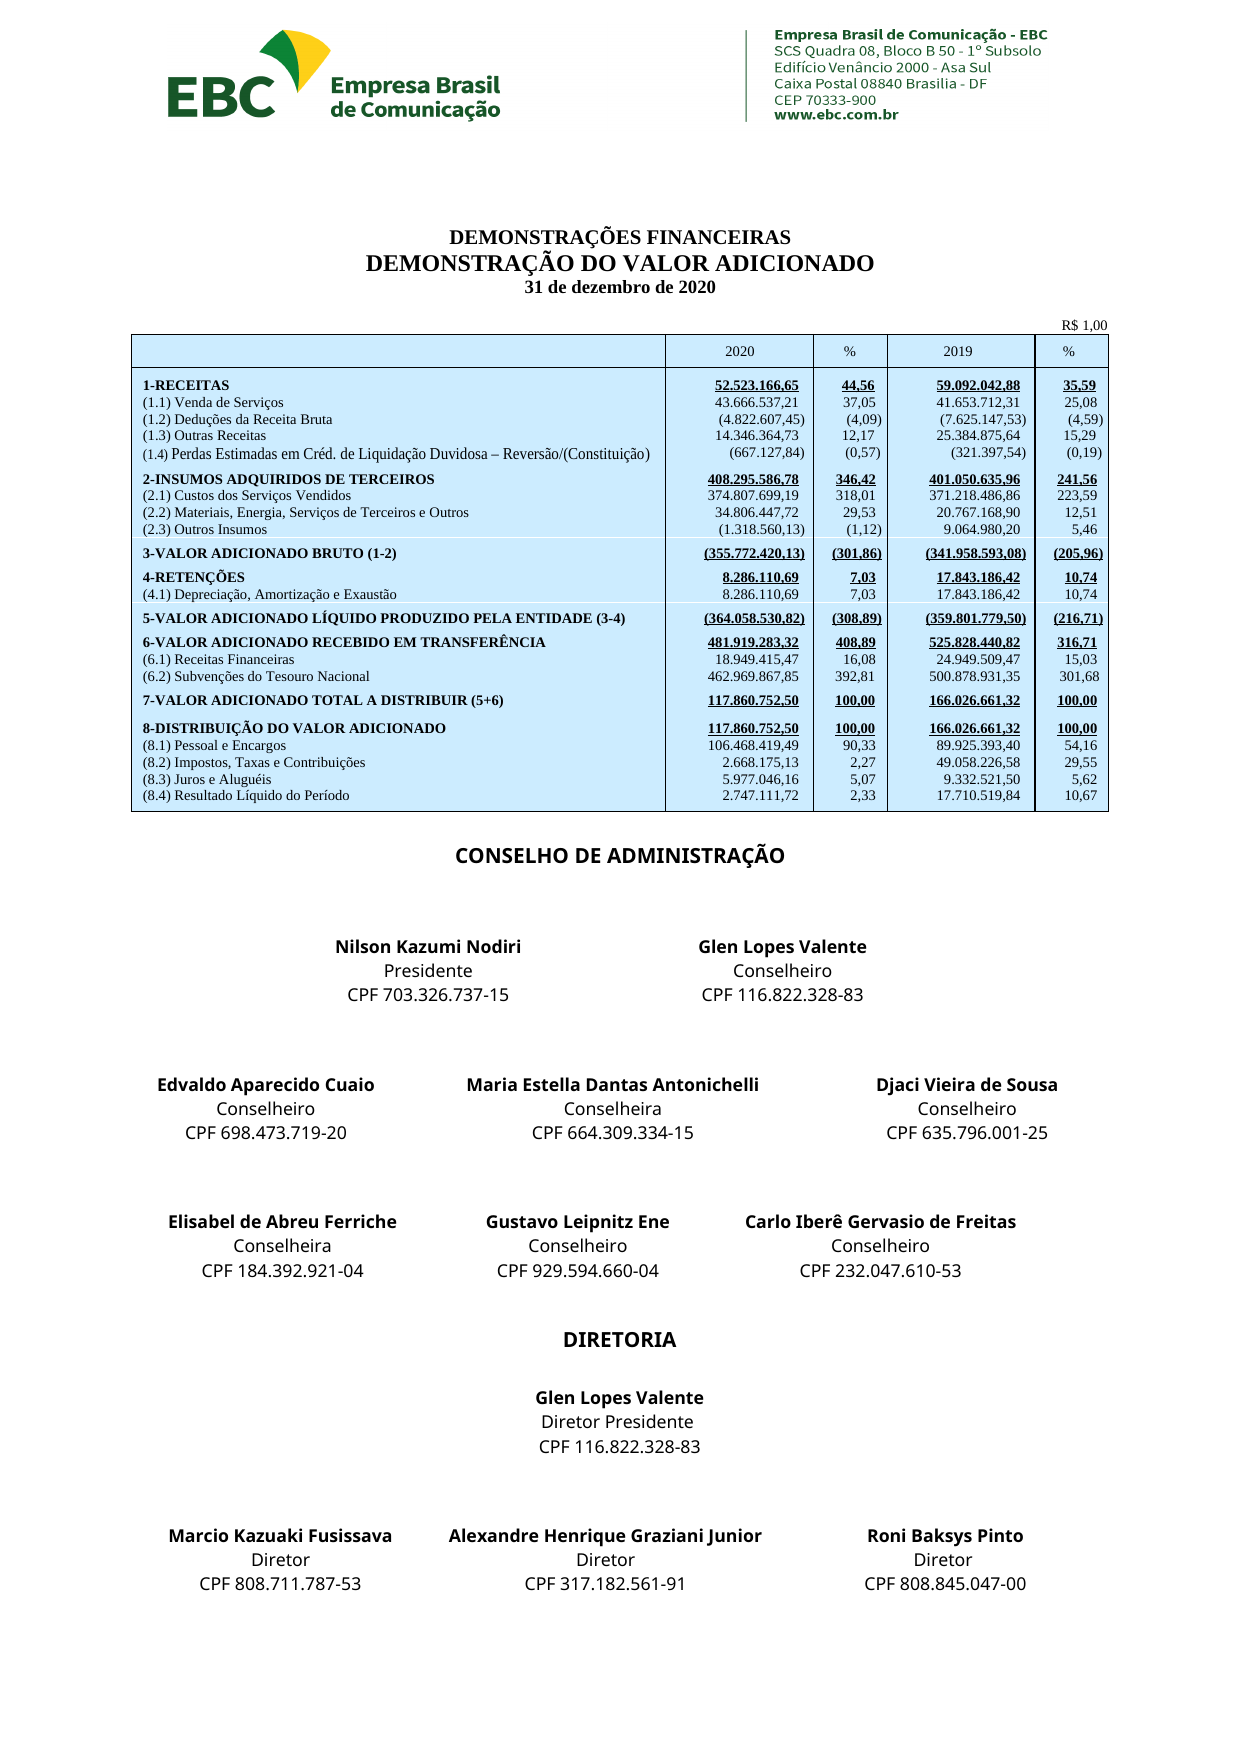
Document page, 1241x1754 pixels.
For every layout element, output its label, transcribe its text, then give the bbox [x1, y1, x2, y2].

table_cell (1,12) [814, 521, 887, 537]
table_cell 54,16 [1036, 737, 1108, 754]
text CONSELHO DE ADMINISTRAÇÃO [177, 841, 1063, 869]
table_cell (364.058.530,82) [666, 610, 813, 626]
table_cell 2.747.111,72 [666, 787, 813, 804]
table_cell (8.1) Pessoal e Encargos [132, 737, 665, 754]
table_cell (2.2) Materiais, Energia, Serviços de Terceiros e Outros [132, 504, 665, 521]
table_header 2019 [888, 335, 1034, 367]
table_header Elisabel de Abreu Ferriche Conselheira CPF 184.392.921-04 [162, 1210, 473, 1282]
table_cell 52.523.166,65 [666, 377, 813, 394]
table_cell 117.860.752,50 [666, 691, 813, 708]
table_cell 100,00 [814, 691, 887, 708]
table_cell 90,33 [814, 737, 887, 754]
table_cell 44,56 [814, 377, 887, 394]
table_cell 25.384.875,64 [888, 427, 1034, 444]
table_cell [814, 538, 887, 545]
table_cell [132, 804, 665, 811]
table_cell 166.026.661,32 [888, 691, 1034, 708]
table_cell 12,51 [1036, 504, 1108, 521]
table_cell 5-VALOR ADICIONADO LÍQUIDO PRODUZIDO PELA ENTIDADE (3-4) [132, 610, 665, 626]
table_cell [1036, 368, 1108, 377]
table_header Djaci Vieira de Sousa Conselheiro CPF 635.796.001-25 [834, 1072, 1100, 1144]
table_cell (6.1) Receitas Financeiras [132, 651, 665, 667]
table_cell 481.919.283,32 [666, 634, 813, 651]
table_cell (355.772.420,13) [666, 545, 813, 562]
table_cell [1036, 626, 1108, 634]
table_header % [814, 335, 887, 367]
table_cell 29,55 [1036, 754, 1108, 770]
table_cell [132, 562, 665, 569]
table_header Alexandre Henrique Graziani Junior Diretor CPF 317.182.561-91 [428, 1524, 783, 1596]
table_cell (321.397,54) [888, 444, 1034, 463]
table_cell [132, 626, 665, 634]
table_cell 17.843.186,42 [888, 586, 1034, 602]
table_cell 10,74 [1036, 586, 1108, 602]
table_cell [888, 626, 1034, 634]
table_cell [888, 463, 1034, 470]
table_cell (8.3) Juros e Aluguéis [132, 770, 665, 787]
table_cell 29,53 [814, 504, 887, 521]
table_cell [1036, 562, 1108, 569]
table_cell [814, 804, 887, 811]
table_cell [666, 463, 813, 470]
table_cell [132, 368, 665, 377]
table_cell 500.878.931,35 [888, 667, 1034, 684]
table_header 2020 [666, 335, 813, 367]
table_cell (7.625.147,53) [888, 410, 1034, 427]
table_cell (4.822.607,45) [666, 410, 813, 427]
table_cell 316,71 [1036, 634, 1108, 651]
table_cell (0,19) [1036, 444, 1108, 463]
table_cell (0,57) [814, 444, 887, 463]
table_cell [132, 708, 665, 720]
table_cell 9.064.980,20 [888, 521, 1034, 537]
table_cell [132, 463, 665, 470]
table_cell 10,67 [1036, 787, 1108, 804]
table_cell 371.218.486,86 [888, 487, 1034, 504]
table_cell 374.807.699,19 [666, 487, 813, 504]
table_cell 37,05 [814, 394, 887, 410]
table_cell 15,29 [1036, 427, 1108, 444]
table_cell [888, 562, 1034, 569]
table_cell [888, 684, 1034, 691]
table_cell [666, 538, 813, 545]
table_cell 14.346.364,73 [666, 427, 813, 444]
table_cell [666, 603, 813, 610]
table_cell (4,59) [1036, 410, 1108, 427]
table_cell [814, 708, 887, 720]
table_header Nilson Kazumi Nodiri Presidente CPF 703.326.737-15 [266, 934, 590, 1007]
table_cell [666, 626, 813, 634]
text DEMONSTRAÇÃO DO VALOR ADICIONADO [177, 249, 1063, 276]
table_cell [814, 463, 887, 470]
table_header Gustavo Leipnitz Ene Conselheiro CPF 929.594.660-04 [473, 1210, 738, 1282]
table_header % [1036, 335, 1108, 367]
table_cell 408.295.586,78 [666, 470, 813, 487]
table_cell [666, 708, 813, 720]
table_cell 401.050.635,96 [888, 470, 1034, 487]
table_cell 2-INSUMOS ADQUIRIDOS DE TERCEIROS [132, 470, 665, 487]
table_cell (8.4) Resultado Líquido do Período [132, 787, 665, 804]
table_cell (8.2) Impostos, Taxas e Contribuições [132, 754, 665, 770]
table_cell 35,59 [1036, 377, 1108, 394]
table_cell 2.668.175,13 [666, 754, 813, 770]
table_cell (1.2) Deduções da Receita Bruta [132, 410, 665, 427]
table_header Marcio Kazuaki Fusissava Diretor CPF 808.711.787-53 [133, 1524, 428, 1596]
table_cell (4,09) [814, 410, 887, 427]
table_cell [814, 603, 887, 610]
table_cell (1.318.560,13) [666, 521, 813, 537]
table_cell [814, 368, 887, 377]
table_cell (1.1) Venda de Serviços [132, 394, 665, 410]
table_cell 59.092.042,88 [888, 377, 1034, 394]
table_cell 100,00 [1036, 720, 1108, 737]
table_cell 106.468.419,49 [666, 737, 813, 754]
table_cell [1036, 538, 1108, 545]
table_cell 241,56 [1036, 470, 1108, 487]
table_cell 318,01 [814, 487, 887, 504]
table_cell 41.653.712,31 [888, 394, 1034, 410]
table_cell (4.1) Depreciação, Amortização e Exaustão [132, 586, 665, 602]
table_header Glen Lopes Valente Conselheiro CPF 116.822.328-83 [590, 934, 974, 1007]
table_cell [1036, 708, 1108, 720]
table_cell 8-DISTRIBUIÇÃO DO VALOR ADICIONADO [132, 720, 665, 737]
table_cell [814, 562, 887, 569]
table_cell [888, 603, 1034, 610]
table_cell [132, 603, 665, 610]
table_cell 49.058.226,58 [888, 754, 1034, 770]
table_cell 392,81 [814, 667, 887, 684]
table_cell 525.828.440,82 [888, 634, 1034, 651]
table_cell 20.767.168,90 [888, 504, 1034, 521]
table_cell 24.949.509,47 [888, 651, 1034, 667]
table_cell [888, 538, 1034, 545]
table_cell 2,27 [814, 754, 887, 770]
table_cell (341.958.593,08) [888, 545, 1034, 562]
table_cell 15,03 [1036, 651, 1108, 667]
table_cell 223,59 [1036, 487, 1108, 504]
text R$ 1,00 [177, 317, 1107, 334]
table_cell (359.801.779,50) [888, 610, 1034, 626]
table_cell 100,00 [1036, 691, 1108, 708]
table_cell [666, 562, 813, 569]
table_header DIRETORIA [177, 1325, 1062, 1353]
table_cell 12,17 [814, 427, 887, 444]
table_cell [666, 368, 813, 377]
table_cell [132, 684, 665, 691]
table_cell (308,89) [814, 610, 887, 626]
table_cell (205,96) [1036, 545, 1108, 562]
table_cell 5,46 [1036, 521, 1108, 537]
table_cell 17.710.519,84 [888, 787, 1034, 804]
table_cell (2.1) Custos dos Serviços Vendidos [132, 487, 665, 504]
table_cell 17.843.186,42 [888, 569, 1034, 586]
table_cell (1.4) Perdas Estimadas em Créd. de Liquidação Duvidosa – Reversão/(Constituição) [132, 444, 665, 463]
table_cell 301,68 [1036, 667, 1108, 684]
table_cell 3-VALOR ADICIONADO BRUTO (1-2) [132, 545, 665, 562]
table_cell 166.026.661,32 [888, 720, 1034, 737]
table_cell 9.332.521,50 [888, 770, 1034, 787]
table_cell (2.3) Outros Insumos [132, 521, 665, 537]
table_cell [888, 368, 1034, 377]
table_cell (667.127,84) [666, 444, 813, 463]
table_cell 25,08 [1036, 394, 1108, 410]
table_cell 16,08 [814, 651, 887, 667]
table_cell 8.286.110,69 [666, 586, 813, 602]
table_header Maria Estella Dantas Antonichelli Conselheira CPF 664.309.334-15 [391, 1072, 834, 1144]
table_cell 18.949.415,47 [666, 651, 813, 667]
table_cell [1036, 603, 1108, 610]
table_cell (6.2) Subvenções do Tesouro Nacional [132, 667, 665, 684]
table_cell [888, 804, 1034, 811]
table_header Edvaldo Aparecido Cuaio Conselheiro CPF 698.473.719-20 [140, 1072, 391, 1144]
table_cell 6-VALOR ADICIONADO RECEBIDO EM TRANSFERÊNCIA [132, 634, 665, 651]
table_cell (1.3) Outras Receitas [132, 427, 665, 444]
table_cell 7-VALOR ADICIONADO TOTAL A DISTRIBUIR (5+6) [132, 691, 665, 708]
table_cell 89.925.393,40 [888, 737, 1034, 754]
table_cell 7,03 [814, 586, 887, 602]
text DEMONSTRAÇÕES FINANCEIRAS [177, 225, 1063, 249]
table_cell [814, 626, 887, 634]
table_cell 5,07 [814, 770, 887, 787]
table_cell 462.969.867,85 [666, 667, 813, 684]
table_cell [1036, 463, 1108, 470]
table_cell (216,71) [1036, 610, 1108, 626]
table_cell [132, 538, 665, 545]
table_header Glen Lopes Valente Diretor Presidente CPF 116.822.328-83 [177, 1386, 1062, 1458]
table_cell 4-RETENÇÕES [132, 569, 665, 586]
table_cell 408,89 [814, 634, 887, 651]
table_cell 7,03 [814, 569, 887, 586]
text 31 de dezembro de 2020 [177, 276, 1063, 298]
table_cell 43.666.537,21 [666, 394, 813, 410]
table_cell 5.977.046,16 [666, 770, 813, 787]
table_cell 8.286.110,69 [666, 569, 813, 586]
table_cell 346,42 [814, 470, 887, 487]
table_cell [666, 804, 813, 811]
table_cell 117.860.752,50 [666, 720, 813, 737]
table_cell 5,62 [1036, 770, 1108, 787]
table_cell 34.806.447,72 [666, 504, 813, 521]
table_cell [1036, 684, 1108, 691]
table_cell 100,00 [814, 720, 887, 737]
table_cell [814, 684, 887, 691]
table_header Roni Baksys Pinto Diretor CPF 808.845.047-00 [783, 1524, 1108, 1596]
table_cell [888, 708, 1034, 720]
table_header Carlo Iberê Gervasio de Freitas Conselheiro CPF 232.047.610-53 [738, 1210, 1078, 1282]
table_cell [666, 684, 813, 691]
table_cell 2,33 [814, 787, 887, 804]
table_cell 1-RECEITAS [132, 377, 665, 394]
table_header [132, 335, 665, 367]
table_cell 10,74 [1036, 569, 1108, 586]
table_cell (301,86) [814, 545, 887, 562]
table_cell [1036, 804, 1108, 811]
